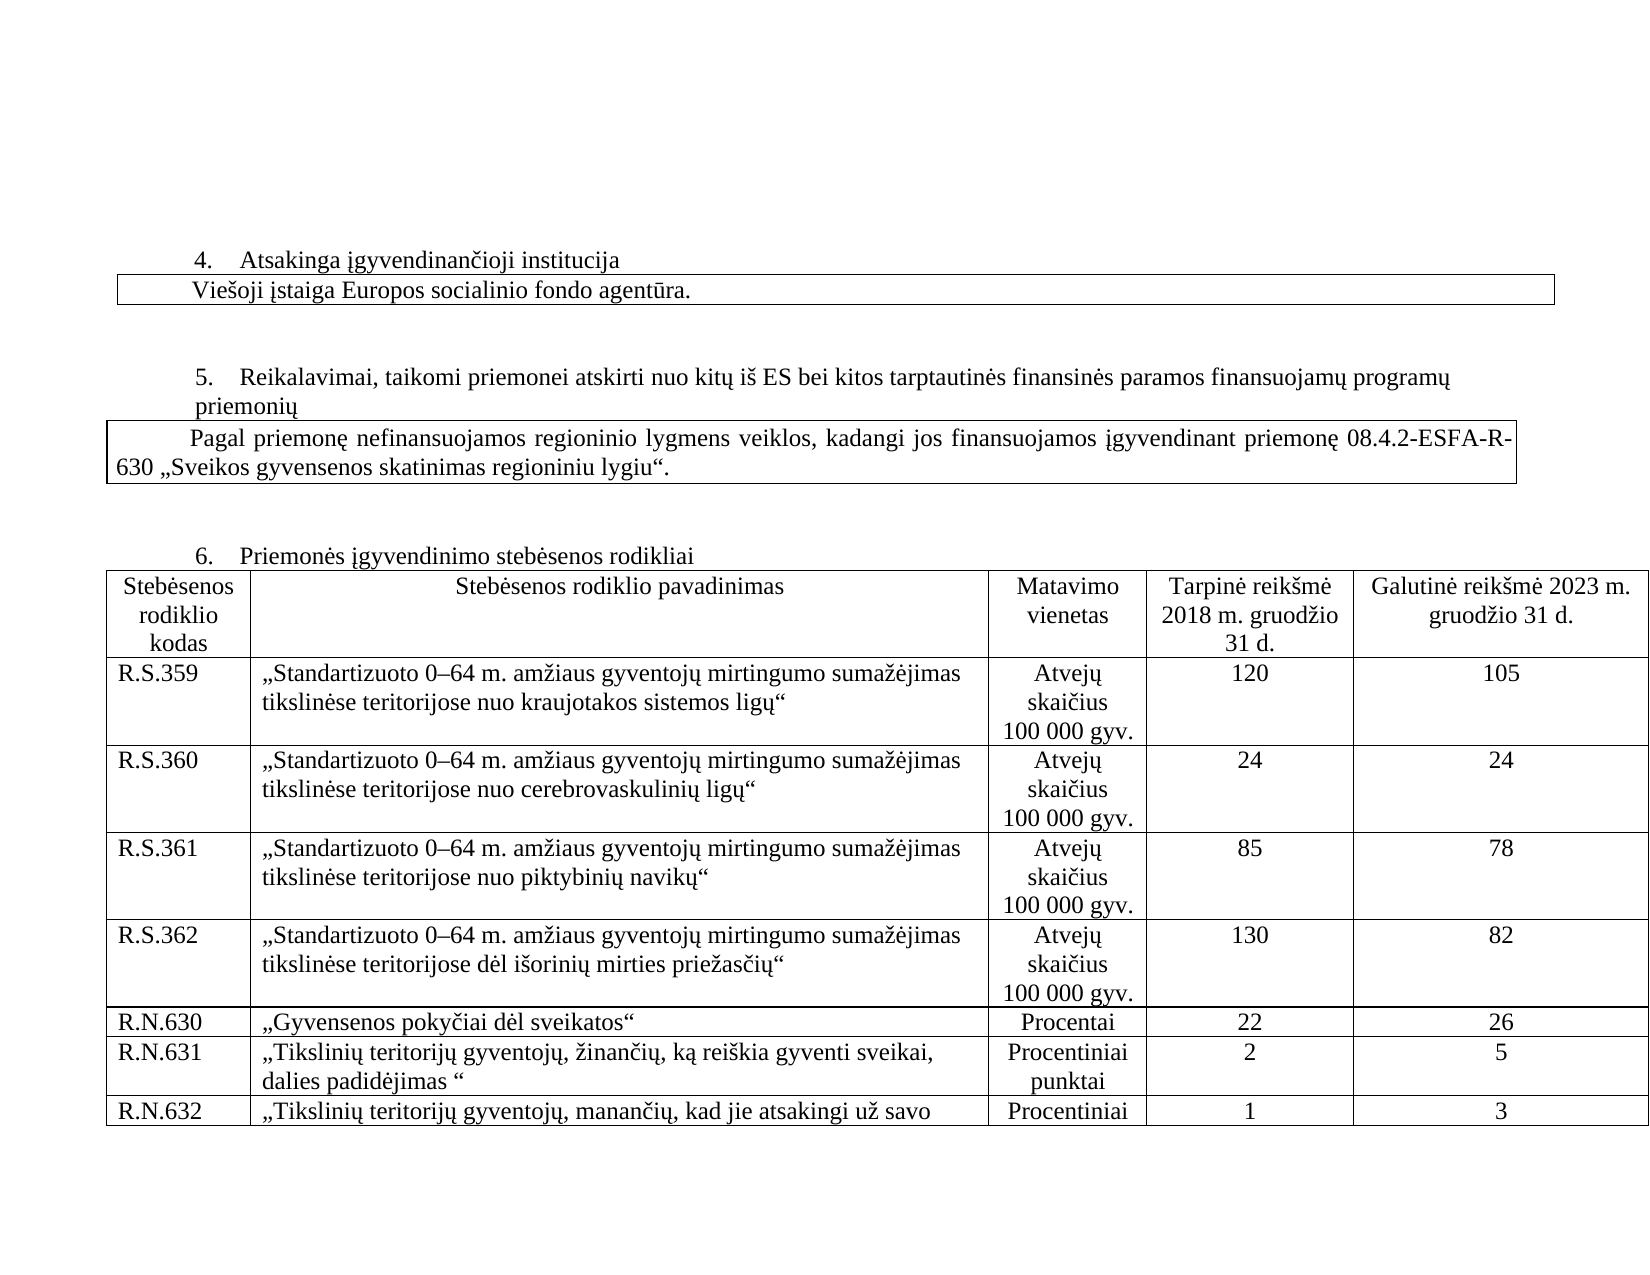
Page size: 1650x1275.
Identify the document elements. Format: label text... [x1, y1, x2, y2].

table_header Galutinė reikšmė 2023 m. gruodžio 31 d. [1354, 571, 1648, 657]
table_cell 85 [1147, 833, 1353, 919]
table_cell „Tikslinių teritorijų gyventojų, žinančių, ką reiškia gyventi sveikai, dalies padidėjimas “ [251, 1037, 988, 1095]
table_header Stebėsenos rodiklio pavadinimas [251, 571, 988, 657]
text 5. Reikalavimai, taikomi priemonei atskirti nuo kitų iš ES bei kitos tarptautinės finansinės paramos finansuojamų programų priemonių [195, 362, 1532, 420]
table_cell 120 [1147, 658, 1353, 744]
table_cell R.N.630 [107, 1008, 250, 1036]
text Pagal priemonę nefinansuojamos regioninio lygmens veiklos, kadangi jos finansuojamos įgyvendinant priemonę 08.4.2-ESFA-R-630 „Sveikos gyvensenos skatinimas regioniniu lygiu“. [108, 421, 1516, 483]
table_cell 1 [1147, 1096, 1353, 1124]
table_cell Atvejų skaičius 100 000 gyv. [989, 658, 1146, 744]
table_cell 24 [1354, 746, 1648, 832]
table_header Viešoji įstaiga Europos socialinio fondo agentūra. [118, 275, 1554, 304]
table_cell R.S.359 [107, 658, 250, 744]
table_cell 24 [1147, 746, 1353, 832]
table_cell 78 [1354, 833, 1648, 919]
table_cell Procentiniai punktai [989, 1037, 1146, 1095]
table_cell 5 [1354, 1037, 1648, 1095]
table_cell 26 [1354, 1008, 1648, 1036]
table_cell R.S.360 [107, 746, 250, 832]
table_cell 3 [1354, 1096, 1648, 1124]
text 6. Priemonės įgyvendinimo stebėsenos rodikliai [195, 541, 1532, 570]
table_cell 105 [1354, 658, 1648, 744]
table_cell Atvejų skaičius 100 000 gyv. [989, 833, 1146, 919]
table_cell „Standartizuoto 0–64 m. amžiaus gyventojų mirtingumo sumažėjimas tikslinėse teritorijose nuo kraujotakos sistemos ligų“ [251, 658, 988, 744]
table_cell R.S.361 [107, 833, 250, 919]
table_cell 82 [1354, 920, 1648, 1006]
table_cell „Gyvensenos pokyčiai dėl sveikatos“ [251, 1008, 988, 1036]
table_cell R.S.362 [107, 920, 250, 1006]
table_cell „Tikslinių teritorijų gyventojų, manančių, kad jie atsakingi už savo [251, 1096, 988, 1124]
table_cell Atvejų skaičius 100 000 gyv. [989, 746, 1146, 832]
table_cell 22 [1147, 1008, 1353, 1036]
table_cell Procentiniai [989, 1096, 1146, 1124]
table_cell Procentai [989, 1008, 1146, 1036]
table_header Tarpinė reikšmė 2018 m. gruodžio 31 d. [1147, 571, 1353, 657]
table_cell „Standartizuoto 0–64 m. amžiaus gyventojų mirtingumo sumažėjimas tikslinėse teritorijose dėl išorinių mirties priežasčių“ [251, 920, 988, 1006]
table_cell R.N.631 [107, 1037, 250, 1095]
table_cell „Standartizuoto 0–64 m. amžiaus gyventojų mirtingumo sumažėjimas tikslinėse teritorijose nuo piktybinių navikų“ [251, 833, 988, 919]
table_header Stebėsenos rodiklio kodas [107, 571, 250, 657]
table_cell „Standartizuoto 0–64 m. amžiaus gyventojų mirtingumo sumažėjimas tikslinėse teritorijose nuo cerebrovaskulinių ligų“ [251, 746, 988, 832]
table_cell 130 [1147, 920, 1353, 1006]
table_cell Atvejų skaičius 100 000 gyv. [989, 920, 1146, 1006]
table_header Matavimo vienetas [989, 571, 1146, 657]
table_cell 2 [1147, 1037, 1353, 1095]
text 4. Atsakinga įgyvendinančioji institucija [194, 245, 1532, 274]
table_cell R.N.632 [107, 1096, 250, 1124]
